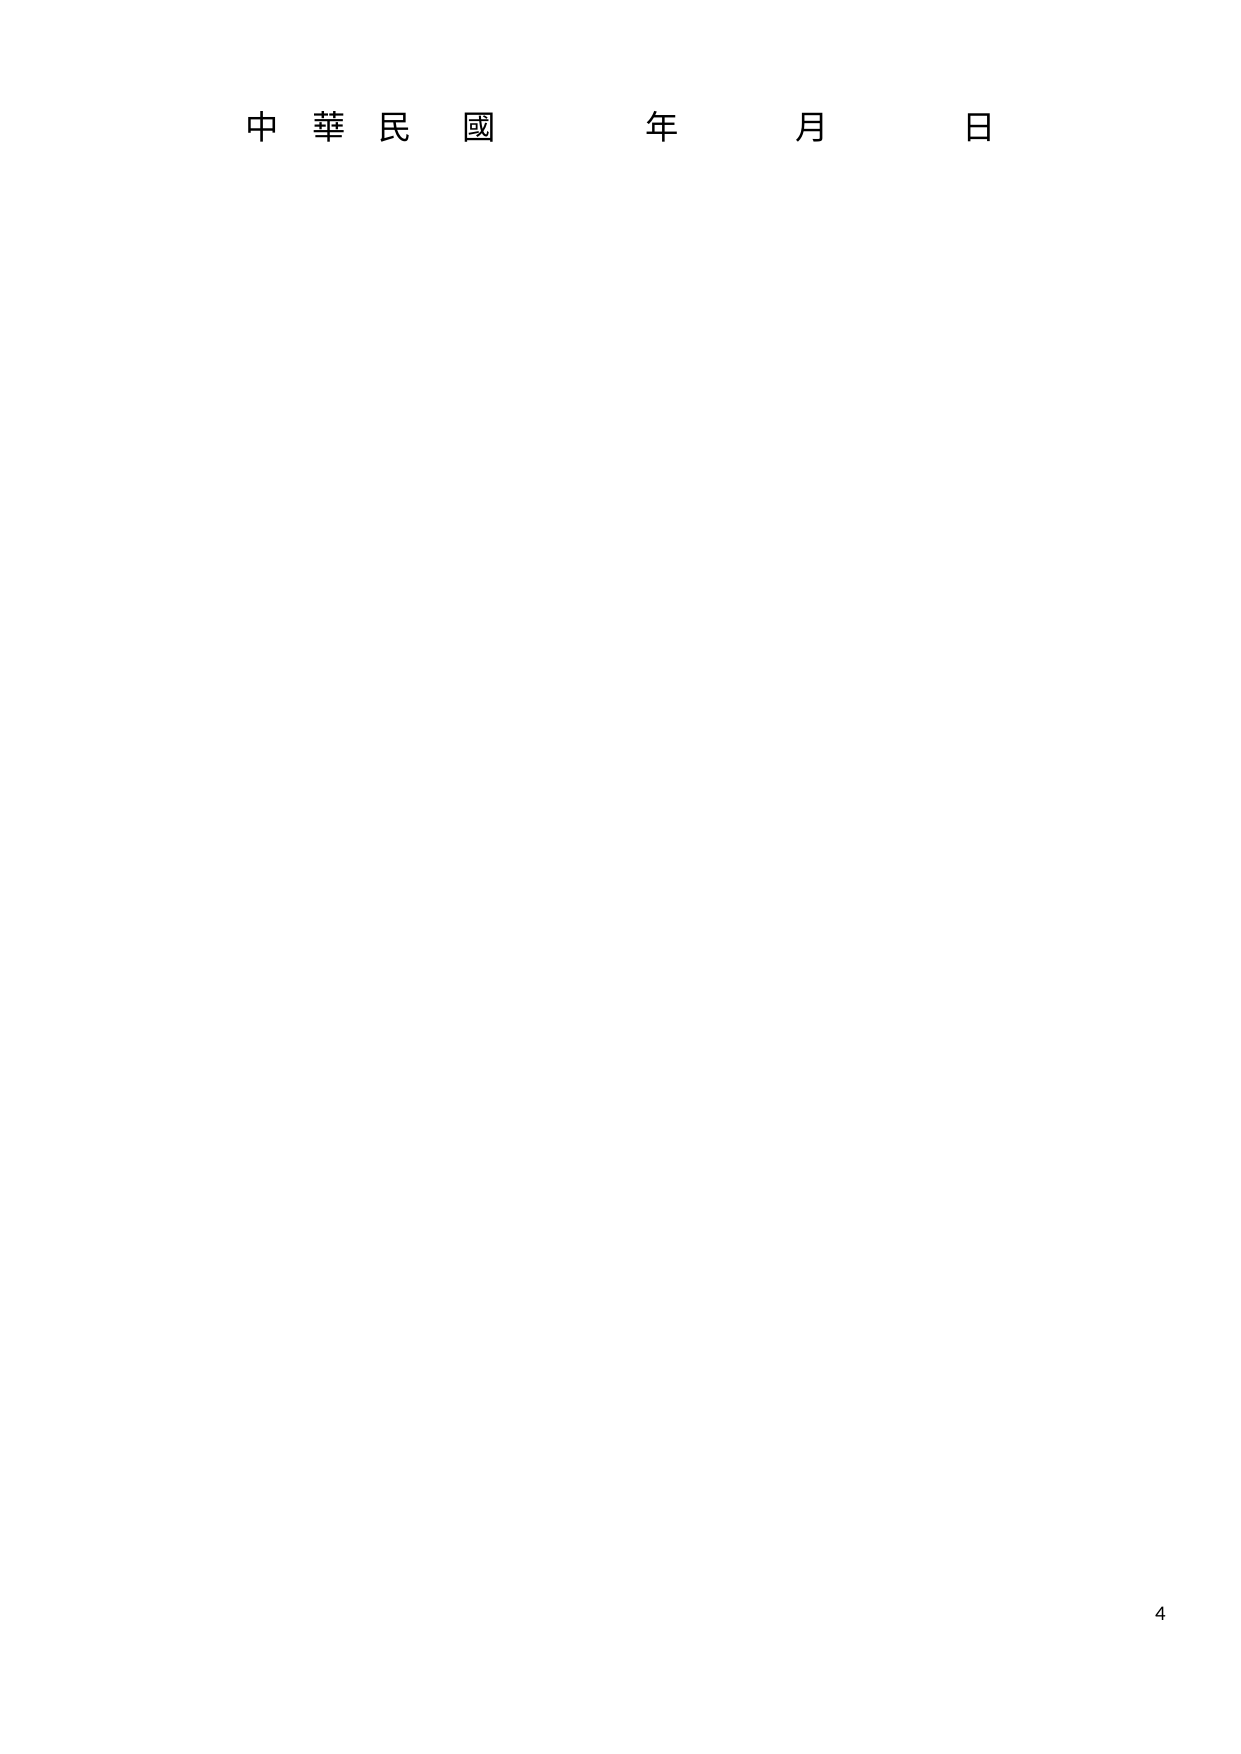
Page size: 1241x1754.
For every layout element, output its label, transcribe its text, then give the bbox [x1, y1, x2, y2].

text 中 華 民 國 年 月 日 [75, 83, 1165, 146]
